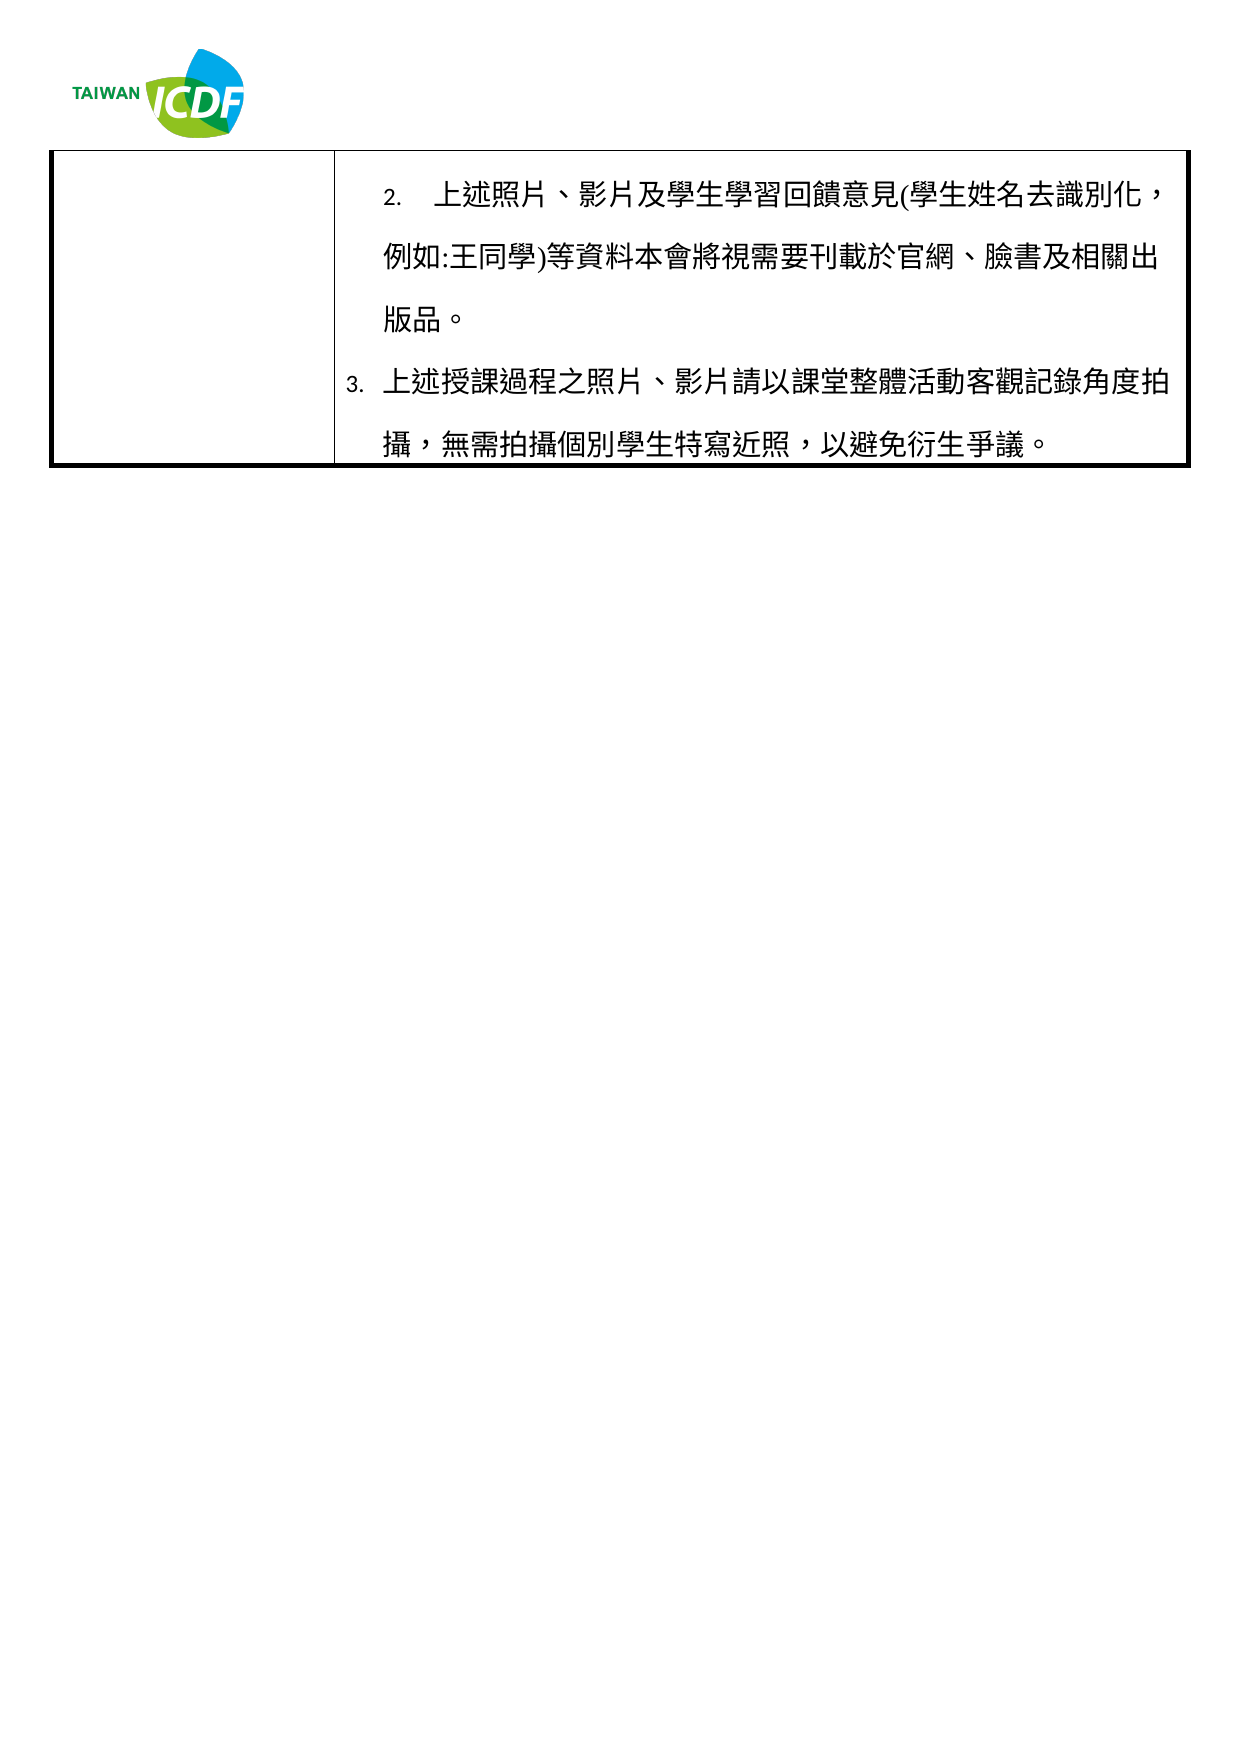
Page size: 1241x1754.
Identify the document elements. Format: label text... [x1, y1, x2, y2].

table_cell [54, 151, 334, 463]
table_cell 請於課程首次實施後2週內提供該次授課過程之照片、影片及學生學習回饋意見摘要供本會參考。 上述照片、影片及學生學習回饋意見(學生姓名去識別化，例如:王同學)等資料本會將視需要刊載於官網、臉書及相關出版品。 上述授課過程之照片、影片請以課堂整體活動客觀記錄角度拍攝，無需拍攝個別學生特寫近照，以避免衍生爭議。 [335, 151, 1186, 463]
